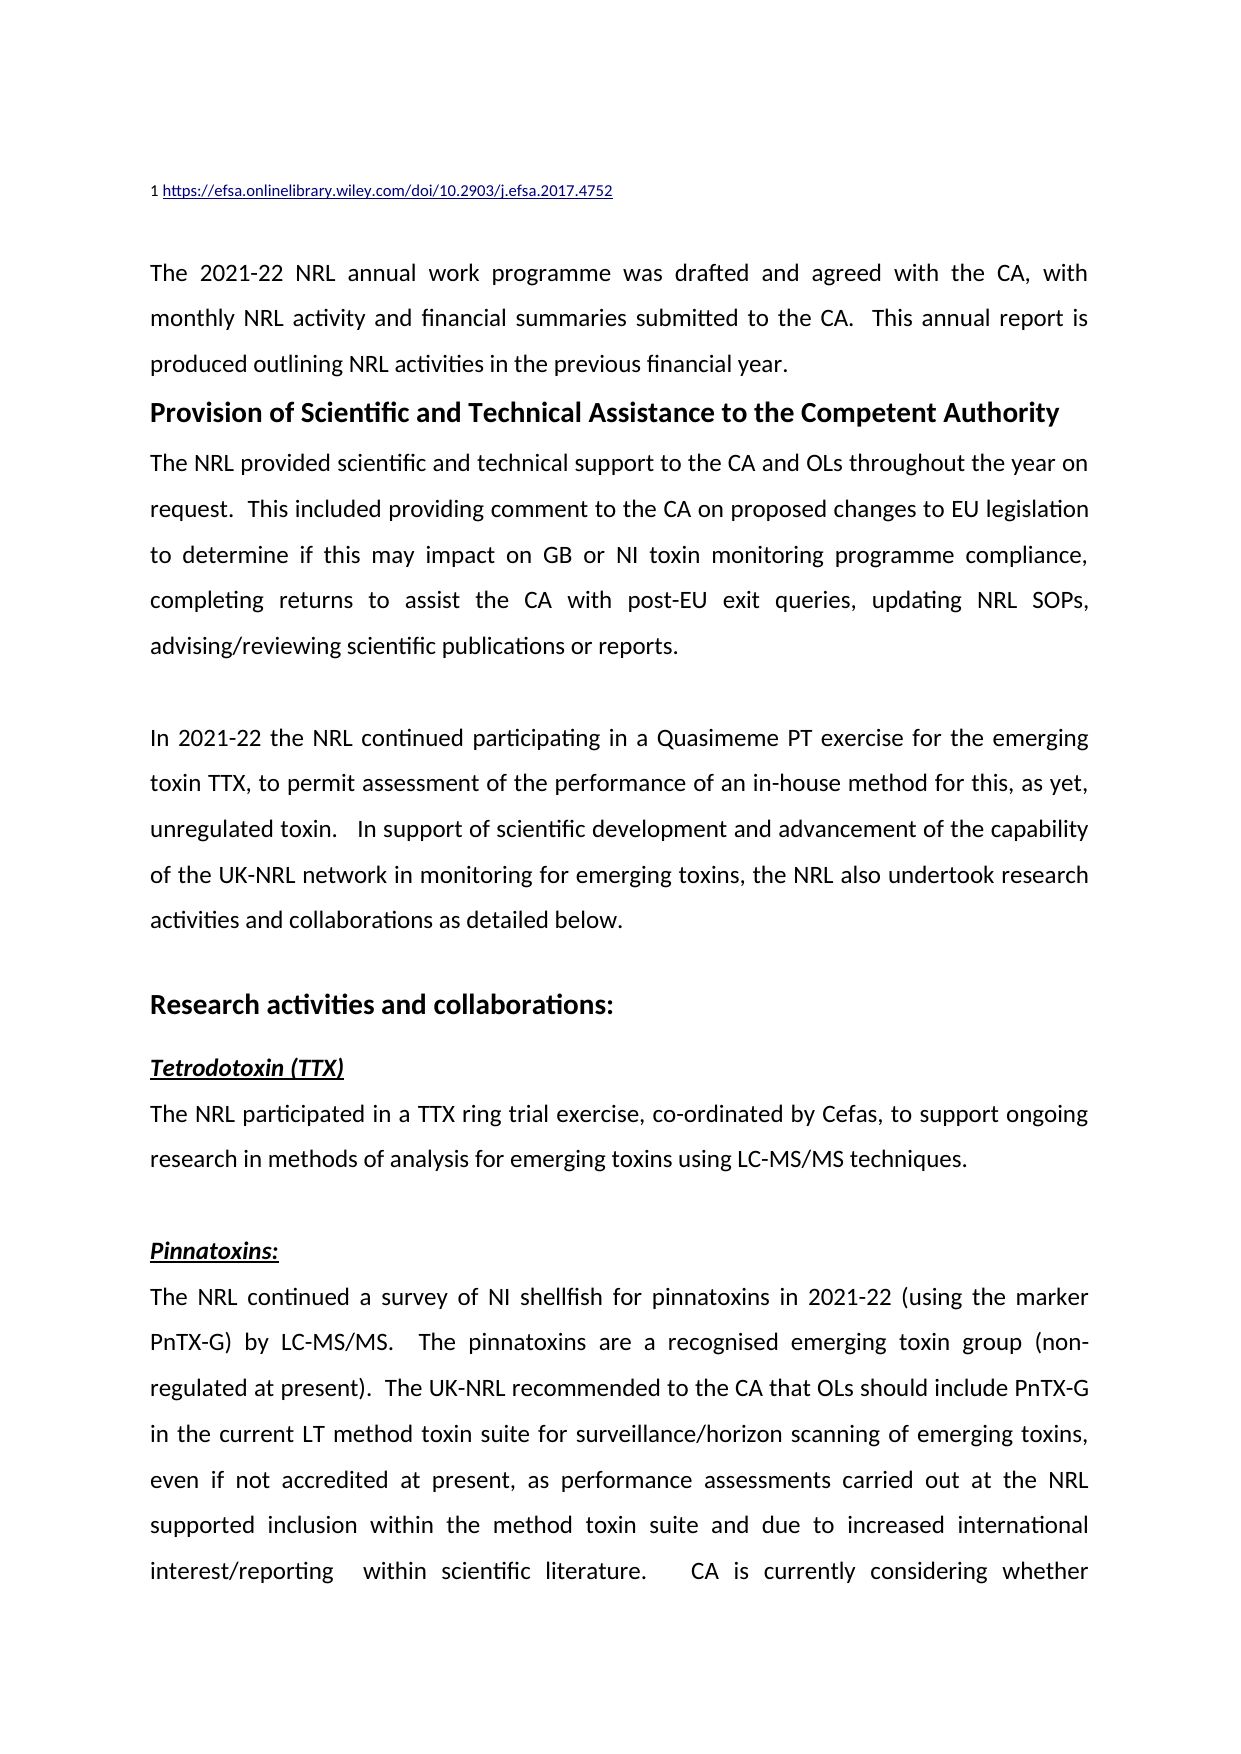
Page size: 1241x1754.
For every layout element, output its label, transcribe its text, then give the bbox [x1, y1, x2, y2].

text The 2021-22 NRL annual work programme was drafted and agreed with the CA, with monthly NRL activity and financial summaries submitted to the CA. This annual report is produced outlining NRL activities in the previous financial year. [150, 257, 1090, 379]
text The NRL continued a survey of NI shellfish for pinnatoxins in 2021-22 (using the marker PnTX-G) by LC-MS/MS. The pinnatoxins are a recognised emerging toxin group (non-regulated at present). The UK-NRL recommended to the CA that OLs should include PnTX-G in the current LT method toxin suite for surveillance/horizon scanning of emerging toxins, even if not accredited at present, as performance assessments carried out at the NRL supported inclusion within the method toxin suite and due to increased international interest/reporting within scientific literature. CA is currently considering whether [150, 1281, 1090, 1586]
text 1 https://efsa.onlinelibrary.wiley.com/doi/10.2903/j.efsa.2017.4752 [150, 181, 1090, 211]
text The NRL provided scientific and technical support to the CA and OLs throughout the year on request. This included providing comment to the CA on proposed changes to EU legislation to determine if this may impact on GB or NI toxin monitoring programme compliance, completing returns to assist the CA with post-EU exit queries, updating NRL SOPs, advising/reviewing scientific publications or reports. [150, 447, 1090, 661]
text Research activities and collaborations: [150, 986, 1090, 1022]
text Tetrodotoxin (TTX) [150, 1052, 1090, 1083]
text Pinnatoxins: [150, 1235, 1090, 1266]
text Provision of Scientific and Technical Assistance to the Competent Authority [150, 394, 1090, 429]
text In 2021-22 the NRL continued participating in a Quasimeme PT exercise for the emerging toxin TTX, to permit assessment of the performance of an in-house method for this, as yet, unregulated toxin. In support of scientific development and advancement of the capability of the UK-NRL network in monitoring for emerging toxins, the NRL also undertook research activities and collaborations as detailed below. [150, 722, 1090, 935]
text The NRL participated in a TTX ring trial exercise, co-ordinated by Cefas, to support ongoing research in methods of analysis for emerging toxins using LC-MS/MS techniques. [150, 1098, 1090, 1174]
